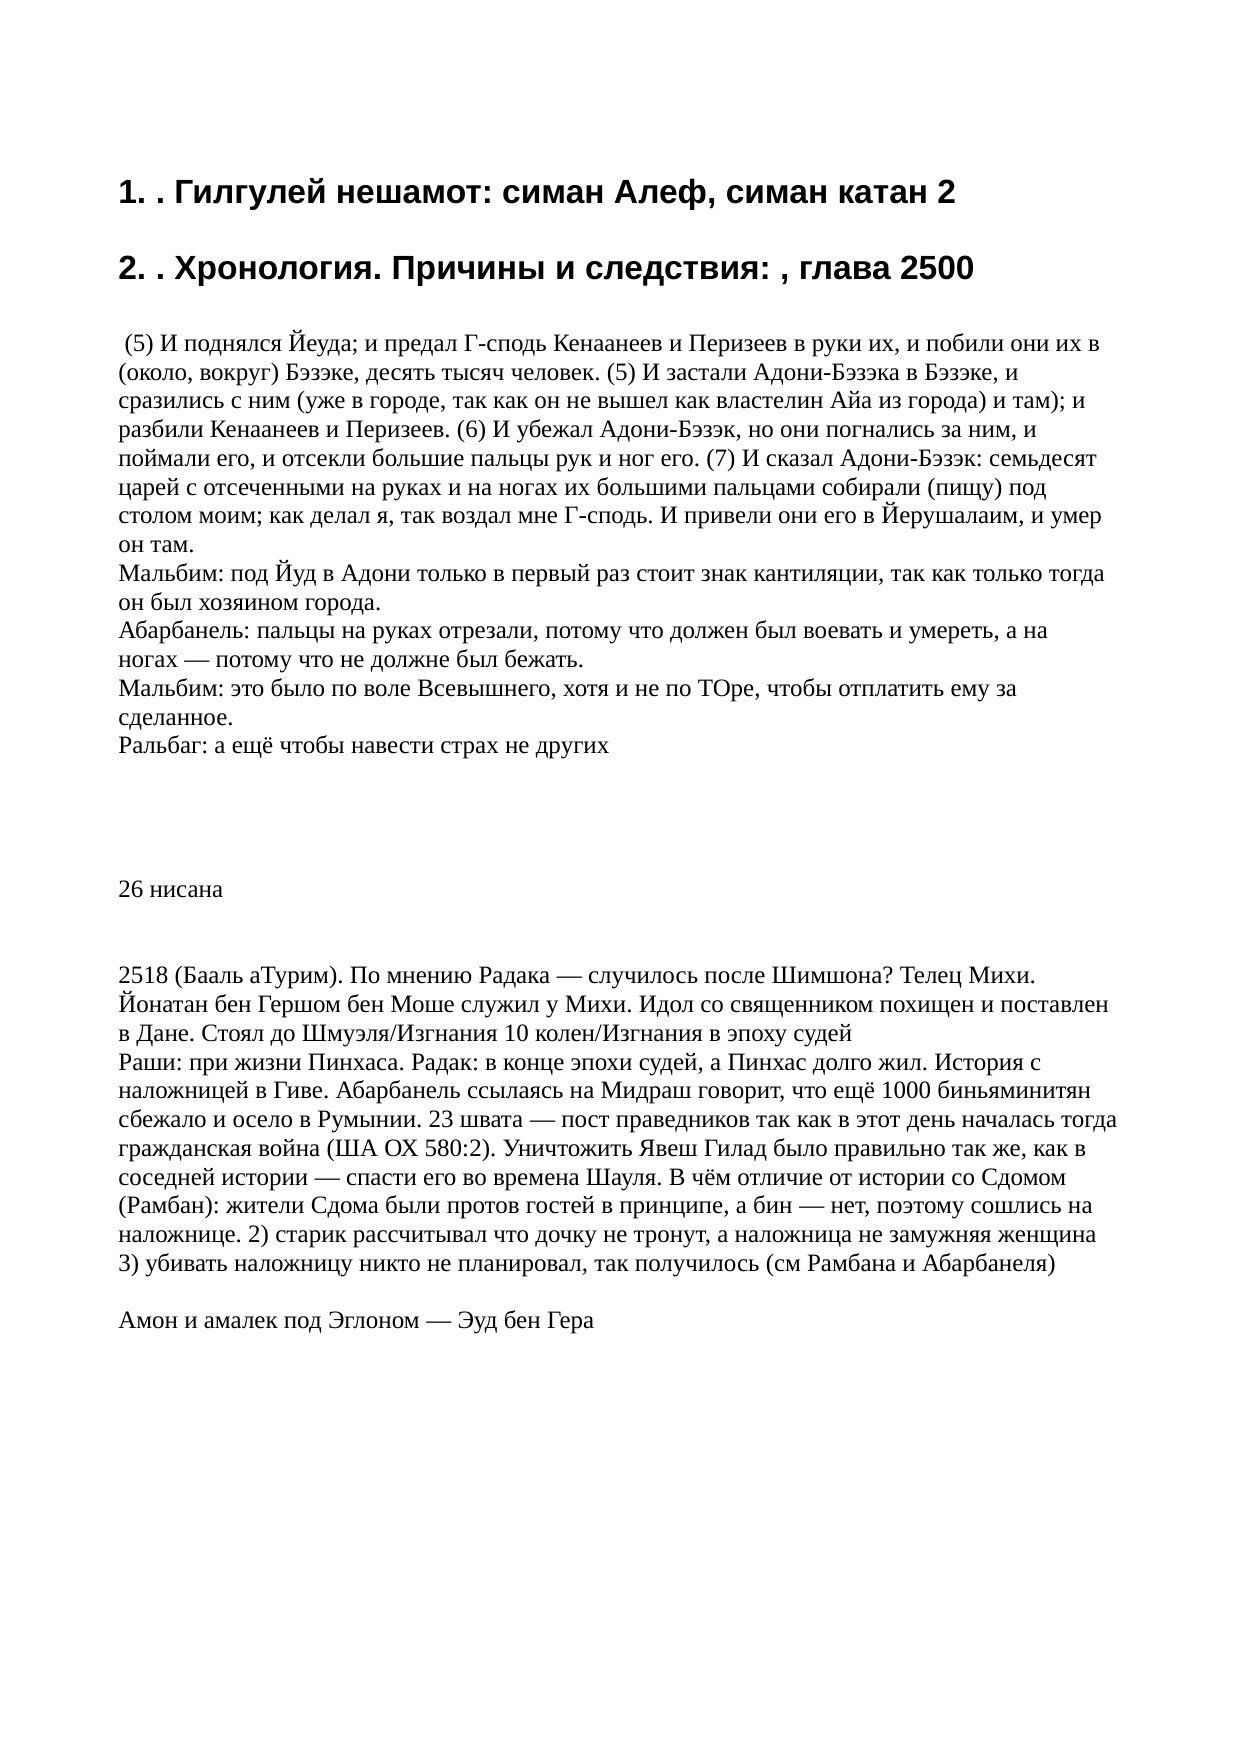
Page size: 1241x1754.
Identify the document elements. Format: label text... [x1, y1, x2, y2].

text 2518 (Бааль аТурим). По мнению Радака — случилось после Шимшона? Телец Михи. Йонатан бен Гершом бен Моше служил у Михи. Идол со священником похищен и поставлен в Дане. Стоял до Шмуэля/Изгнания 10 колен/Изгнания в эпоху судей [118, 866, 1122, 952]
text Абарбанель: пальцы на руках отрезали, потому что должен был воевать и умереть, а на ногах — потому что не должне был бежать. [118, 521, 1122, 578]
text 26 нисана [118, 779, 1122, 808]
text Мальбим: под Йуд в Адони только в первый раз стоит знак кантиляции, так как только тогда он был хозяином города. [118, 463, 1122, 521]
text Раши: при жизни Пинхаса. Радак: в конце эпохи судей, а Пинхас долго жил. История с наложницей в Гиве. Абарбанель ссылаясь на Мидраш говорит, что ещё 1000 биньяминитян сбежало и осело в Румынии. 23 швата — пост праведников так как в этот день началась тогда гражданская война (ША ОХ 580:2). Уничтожить Явеш Гилад было правильно так же, как в соседней истории — спасти его во времена Шауля. В чём отличие от истории со Сдомом (Рамбан): жители Сдома были протов гостей в принципе, а бин — нет, поэтому сошлись на наложнице. 2) старик рассчитывал что дочку не тронут, а наложница не замужняя женщина 3) убивать наложницу никто не планировал, так получилось (см Рамбана и Абарбанеля) [118, 952, 1122, 1182]
text (5) И поднялся Йеуда; и предал Г-сподь Кенаанеев и Перизеев в руки их, и побили они их в (около, вокруг) Бэзэке, десять тысяч человек. (5) И застали Адони-Бэзэка в Бэзэке, и сразились с ним (уже в городе, так как он не вышел как властелин Айа из города) и там); и разбили Кенаанеев и Перизеев. (6) И убежал Адони-Бэзэк, но они погнались за ним, и поймали его, и отсекли большие пальцы рук и ног его. (7) И сказал Адони-Бэзэк: семьдесят царей с отсеченными на руках и на ногах их большими пальцами собирали (пищу) под столом моим; как делал я, так воздал мне Г-сподь. И привели они его в Йерушалаим, и умер он там. [118, 233, 1122, 463]
text Ральбаг: а ещё чтобы навести страх не других [118, 636, 1122, 664]
text Амон и амалек под Эглоном — Эуд бен Гера [118, 1211, 1122, 1239]
subtitle . Гилгулей нешамот: симан Алеф, симан катан 2 [118, 147, 1122, 176]
subtitle . Хронология. Причины и следствия: , глава 2500 [118, 176, 1122, 204]
text Мальбим: это было по воле Всевышнего, хотя и не по ТОре, чтобы отплатить ему за сделанное. [118, 578, 1122, 636]
